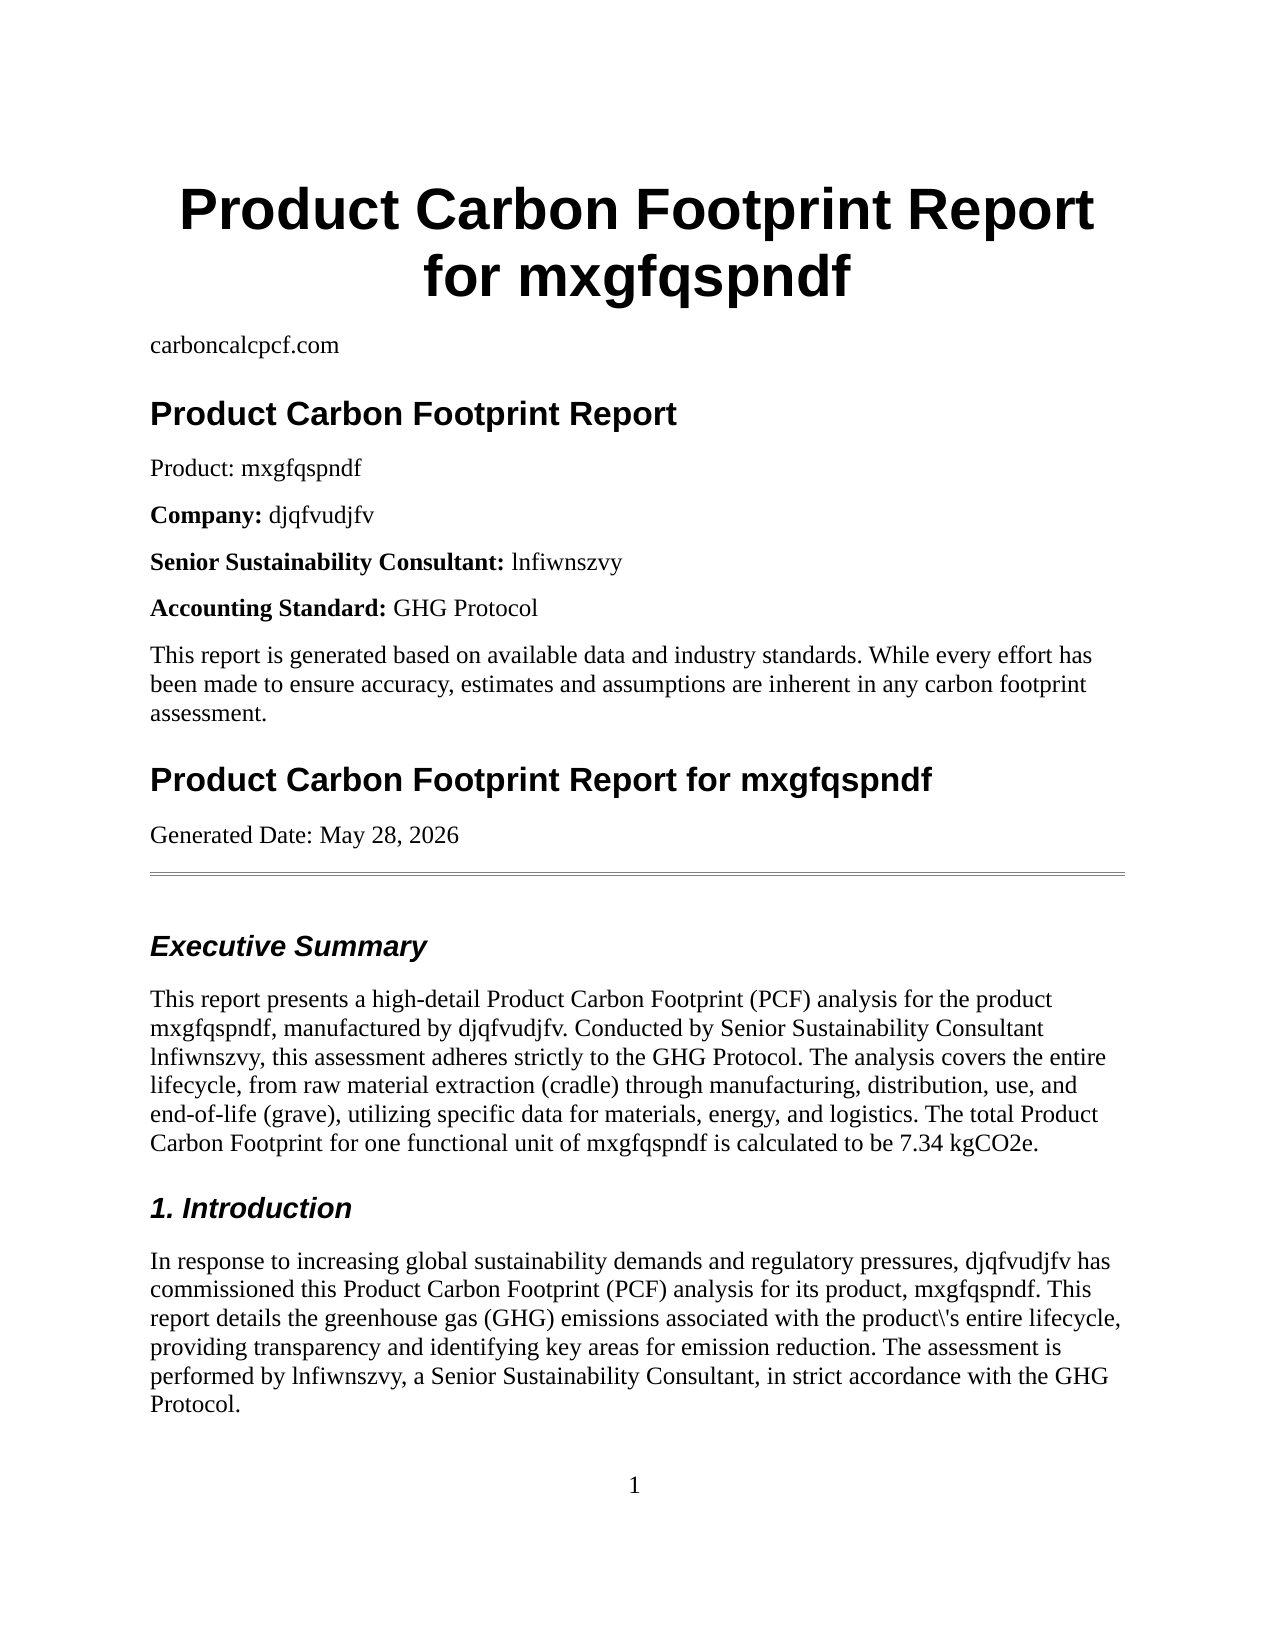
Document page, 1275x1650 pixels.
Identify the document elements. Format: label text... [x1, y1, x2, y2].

title Product Carbon Footprint Report for mxgfqspndf [150, 175, 1125, 309]
text This report is generated based on available data and industry standards. While every effort has been made to ensure accuracy, estimates and assumptions are inherent in any carbon footprint assessment. [150, 640, 1125, 726]
subtitle 1. Introduction [150, 1191, 1125, 1224]
text In response to increasing global sustainability demands and regulatory pressures, djqfvudjfv has commissioned this Product Carbon Footprint (PCF) analysis for its product, mxgfqspndf. This report details the greenhouse gas (GHG) emissions associated with the product\'s entire lifecycle, providing transparency and identifying key areas for emission reduction. The assessment is performed by lnfiwnszvy, a Senior Sustainability Consultant, in strict accordance with the GHG Protocol. [150, 1246, 1125, 1418]
subtitle Product Carbon Footprint Report [150, 393, 1125, 432]
text Senior Sustainability Consultant: lnfiwnszvy [150, 547, 1125, 576]
text This report presents a high-detail Product Carbon Footprint (PCF) analysis for the product mxgfqspndf, manufactured by djqfvudjfv. Conducted by Senior Sustainability Consultant lnfiwnszvy, this assessment adheres strictly to the GHG Protocol. The analysis covers the entire lifecycle, from raw material extraction (cradle) through manufacturing, distribution, use, and end-of-life (grave), utilizing specific data for materials, energy, and logistics. The total Product Carbon Footprint for one functional unit of mxgfqspndf is calculated to be 7.34 kgCO2e. [150, 984, 1125, 1157]
text Product: mxgfqspndf [150, 453, 1125, 482]
text carboncalcpcf.com [150, 331, 1125, 359]
text Accounting Standard: GHG Protocol [150, 593, 1125, 622]
subtitle Product Carbon Footprint Report for mxgfqspndf [150, 760, 1125, 799]
subtitle Executive Summary [150, 929, 1125, 963]
text Company: djqfvudjfv [150, 500, 1125, 529]
text Generated Date: May 28, 2026 [150, 820, 1125, 849]
